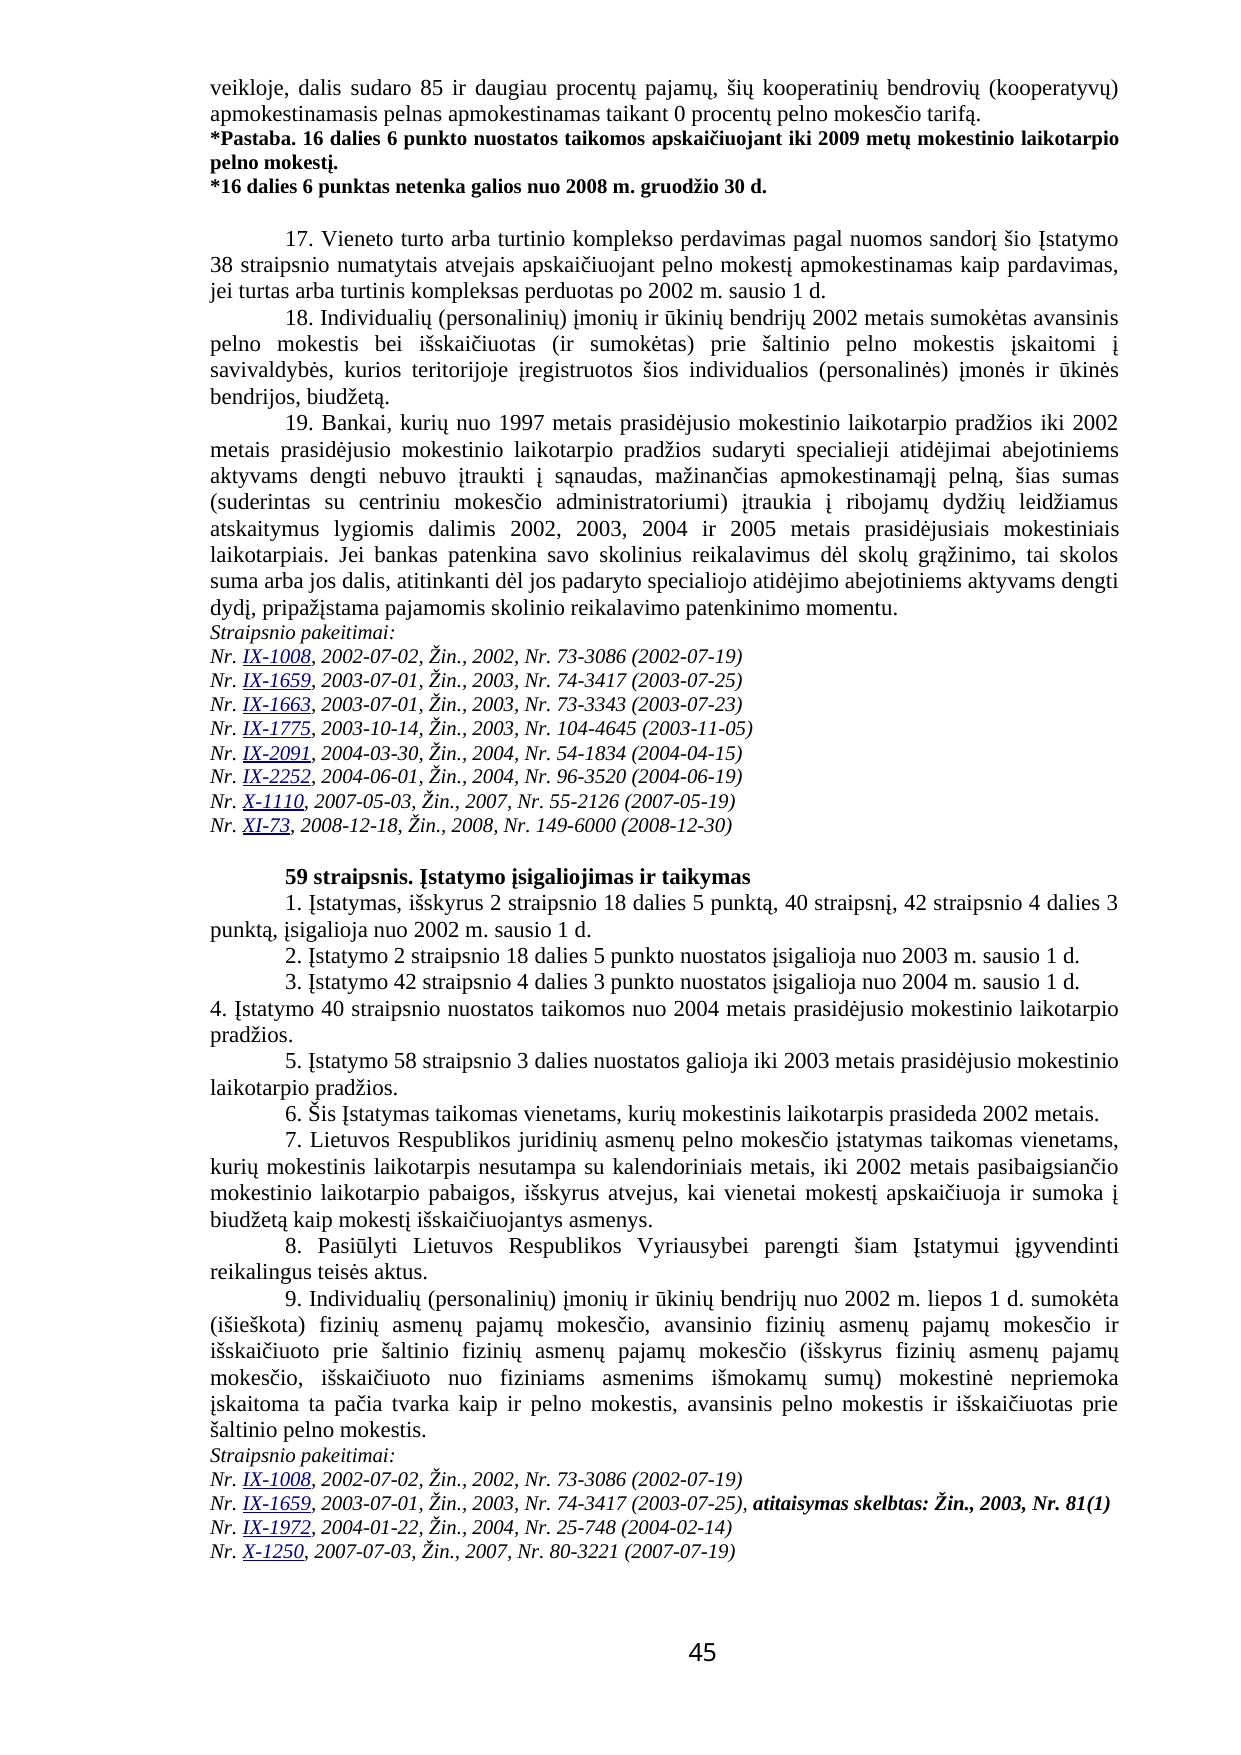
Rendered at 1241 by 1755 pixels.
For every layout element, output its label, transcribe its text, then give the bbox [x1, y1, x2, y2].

text Nr. X-1250, 2007-07-03, Žin., 2007, Nr. 80-3221 (2007-07-19) [210, 1539, 1120, 1563]
text *16 dalies 6 punktas netenka galios nuo 2008 m. gruodžio 30 d. [210, 174, 1120, 198]
text 2. Įstatymo 2 straipsnio 18 dalies 5 punkto nuostatos įsigalioja nuo 2003 m. sausio 1 d. [210, 942, 1120, 968]
text *Pastaba. 16 dalies 6 punkto nuostatos taikomos apskaičiuojant iki 2009 metų mokestinio laikotarpio pelno mokestį. [210, 126, 1120, 174]
text Straipsnio pakeitimai: [210, 620, 1120, 644]
text Nr. IX-2091, 2004-03-30, Žin., 2004, Nr. 54-1834 (2004-04-15) [210, 740, 1120, 764]
text Nr. IX-1659, 2003-07-01, Žin., 2003, Nr. 74-3417 (2003-07-25), atitaisymas skelbtas: Žin., 2003, Nr. 81(1) [210, 1491, 1120, 1515]
text 6. Šis Įstatymas taikomas vienetams, kurių mokestinis laikotarpis prasideda 2002 metais. [210, 1100, 1120, 1127]
text Nr. IX-2252, 2004-06-01, Žin., 2004, Nr. 96-3520 (2004-06-19) [210, 764, 1120, 788]
text 1. Įstatymas, išskyrus 2 straipsnio 18 dalies 5 punktą, 40 straipsnį, 42 straipsnio 4 dalies 3 punktą, įsigalioja nuo 2002 m. sausio 1 d. [210, 889, 1120, 942]
text Nr. XI-73, 2008-12-18, Žin., 2008, Nr. 149-6000 (2008-12-30) [210, 813, 1120, 837]
text 7. Lietuvos Respublikos juridinių asmenų pelno mokesčio įstatymas taikomas vienetams, kurių mokestinis laikotarpis nesutampa su kalendoriniais metais, iki 2002 metais pasibaigsiančio mokestinio laikotarpio pabaigos, išskyrus atvejus, kai vienetai mokestį apskaičiuoja ir sumoka į biudžetą kaip mokestį išskaičiuojantys asmenys. [210, 1127, 1120, 1232]
text 9. Individualių (personalinių) įmonių ir ūkinių bendrijų nuo 2002 m. liepos 1 d. sumokėta (išieškota) fizinių asmenų pajamų mokesčio, avansinio fizinių asmenų pajamų mokesčio ir išskaičiuoto prie šaltinio fizinių asmenų pajamų mokesčio (išskyrus fizinių asmenų pajamų mokesčio, išskaičiuoto nuo fiziniams asmenims išmokamų sumų) mokestinė nepriemoka įskaitoma ta pačia tvarka kaip ir pelno mokestis, avansinis pelno mokestis ir išskaičiuotas prie šaltinio pelno mokestis. [210, 1285, 1120, 1443]
text Nr. IX-1659, 2003-07-01, Žin., 2003, Nr. 74-3417 (2003-07-25) [210, 668, 1120, 692]
text Nr. IX-1008, 2002-07-02, Žin., 2002, Nr. 73-3086 (2002-07-19) [210, 644, 1120, 668]
text 18. Individualių (personalinių) įmonių ir ūkinių bendrijų 2002 metais sumokėtas avansinis pelno mokestis bei išskaičiuotas (ir sumokėtas) prie šaltinio pelno mokestis įskaitomi į savivaldybės, kurios teritorijoje įregistruotos šios individualios (personalinės) įmonės ir ūkinės bendrijos, biudžetą. [210, 304, 1120, 409]
text Nr. IX-1663, 2003-07-01, Žin., 2003, Nr. 73-3343 (2003-07-23) [210, 692, 1120, 716]
text veikloje, dalis sudaro 85 ir daugiau procentų pajamų, šių kooperatinių bendrovių (kooperatyvų) apmokestinamasis pelnas apmokestinamas taikant 0 procentų pelno mokesčio tarifą. [210, 73, 1120, 126]
text 8. Pasiūlyti Lietuvos Respublikos Vyriausybei parengti šiam Įstatymui įgyvendinti reikalingus teisės aktus. [210, 1232, 1120, 1285]
text Nr. IX-1008, 2002-07-02, Žin., 2002, Nr. 73-3086 (2002-07-19) [210, 1467, 1120, 1491]
text 4. Įstatymo 40 straipsnio nuostatos taikomos nuo 2004 metais prasidėjusio mokestinio laikotarpio pradžios. [210, 995, 1120, 1047]
text Straipsnio pakeitimai: [210, 1443, 1120, 1467]
text Nr. IX-1972, 2004-01-22, Žin., 2004, Nr. 25-748 (2004-02-14) [210, 1515, 1120, 1539]
text 5. Įstatymo 58 straipsnio 3 dalies nuostatos galioja iki 2003 metais prasidėjusio mokestinio laikotarpio pradžios. [210, 1047, 1120, 1100]
text Nr. X-1110, 2007-05-03, Žin., 2007, Nr. 55-2126 (2007-05-19) [210, 788, 1120, 813]
text 59 straipsnis. Įstatymo įsigaliojimas ir taikymas [210, 863, 1120, 889]
text 3. Įstatymo 42 straipsnio 4 dalies 3 punkto nuostatos įsigalioja nuo 2004 m. sausio 1 d. [210, 968, 1120, 995]
text 19. Bankai, kurių nuo 1997 metais prasidėjusio mokestinio laikotarpio pradžios iki 2002 metais prasidėjusio mokestinio laikotarpio pradžios sudaryti specialieji atidėjimai abejotiniems aktyvams dengti nebuvo įtraukti į sąnaudas, mažinančias apmokestinamąjį pelną, šias sumas (suderintas su centriniu mokesčio administratoriumi) įtraukia į ribojamų dydžių leidžiamus atskaitymus lygiomis dalimis 2002, 2003, 2004 ir 2005 metais prasidėjusiais mokestiniais laikotarpiais. Jei bankas patenkina savo skolinius reikalavimus dėl skolų grąžinimo, tai skolos suma arba jos dalis, atitinkanti dėl jos padaryto specialiojo atidėjimo abejotiniems aktyvams dengti dydį, pripažįstama pajamomis skolinio reikalavimo patenkinimo momentu. [210, 409, 1120, 620]
text Nr. IX-1775, 2003-10-14, Žin., 2003, Nr. 104-4645 (2003-11-05) [210, 716, 1120, 740]
text 17. Vieneto turto arba turtinio komplekso perdavimas pagal nuomos sandorį šio Įstatymo 38 straipsnio numatytais atvejais apskaičiuojant pelno mokestį apmokestinamas kaip pardavimas, jei turtas arba turtinis kompleksas perduotas po 2002 m. sausio 1 d. [210, 225, 1120, 304]
